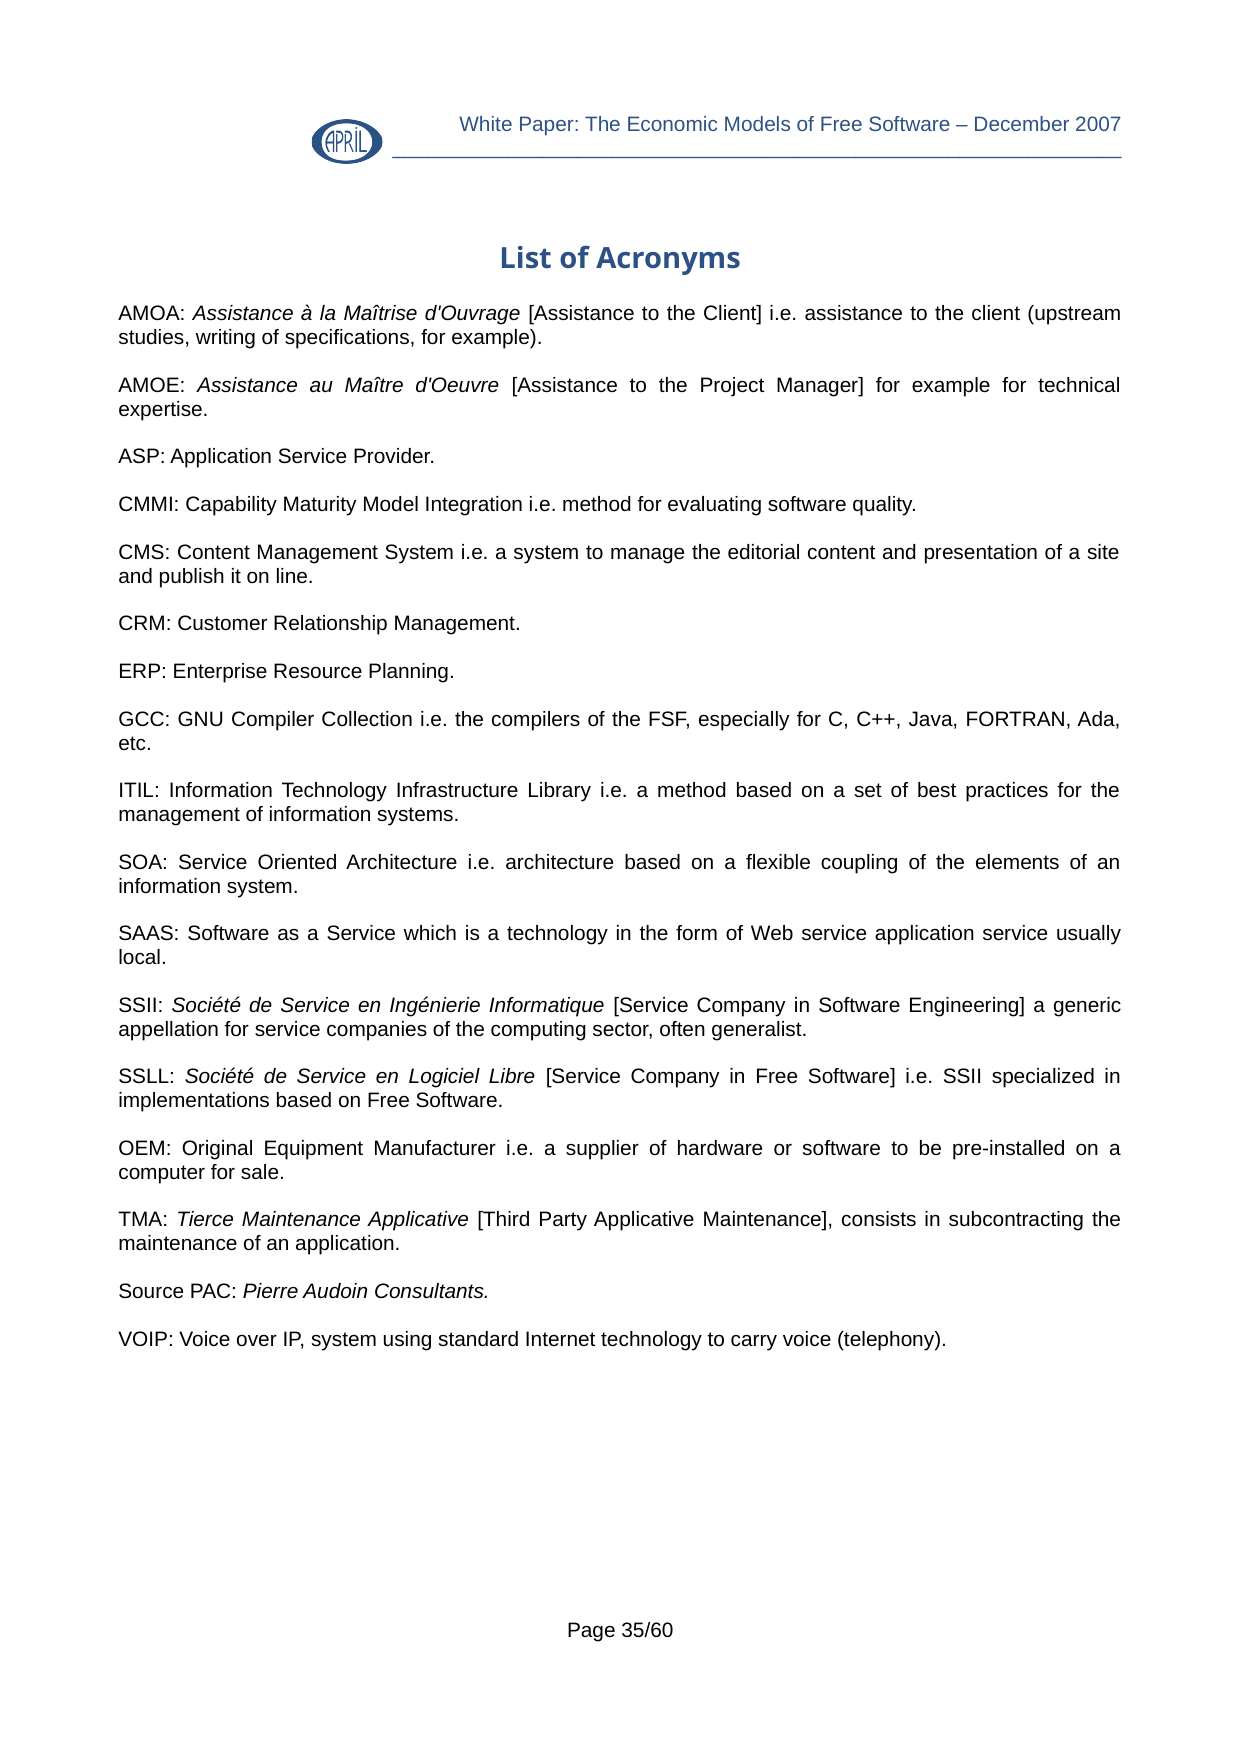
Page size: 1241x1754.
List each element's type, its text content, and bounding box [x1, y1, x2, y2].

text SAAS: Software as a Service which is a technology in the form of Web service application service usually local. [118, 921, 1122, 969]
text OEM: Original Equipment Manufacturer i.e. a supplier of hardware or software to be pre-installed on a computer for sale. [118, 1136, 1122, 1184]
text ASP: Application Service Provider. [118, 444, 1122, 468]
text GCC: GNU Compiler Collection i.e. the compilers of the FSF, especially for C, C++, Java, FORTRAN, Ada, etc. [118, 706, 1122, 754]
text ERP: Enterprise Resource Planning. [118, 659, 1122, 683]
subtitle List of Acronyms [148, 237, 1092, 277]
text AMOE: Assistance au Maître d'Oeuvre [Assistance to the Project Manager] for example for technical expertise. [118, 373, 1122, 421]
picture [311, 119, 383, 164]
text CMS: Content Management System i.e. a system to manage the editorial content and presentation of a site and publish it on line. [118, 539, 1122, 587]
text SSLL: Société de Service en Logiciel Libre [Service Company in Free Software] i.e. SSII specialized in implementations based on Free Software. [118, 1064, 1122, 1112]
text TMA: Tierce Maintenance Applicative [Third Party Applicative Maintenance], consists in subcontracting the maintenance of an application. [118, 1207, 1122, 1255]
text AMOA: Assistance à la Maîtrise d'Ouvrage [Assistance to the Client] i.e. assistance to the client (upstream studies, writing of specifications, for example). [118, 301, 1122, 349]
text SSII: Société de Service en Ingénierie Informatique [Service Company in Software Engineering] a generic appellation for service companies of the computing sector, often generalist. [118, 993, 1122, 1041]
text CRM: Customer Relationship Management. [118, 611, 1122, 635]
text CMMI: Capability Maturity Model Integration i.e. method for evaluating software quality. [118, 492, 1122, 516]
text Source PAC: Pierre Audoin Consultants. [118, 1279, 1122, 1303]
text SOA: Service Oriented Architecture i.e. architecture based on a flexible coupling of the elements of an information system. [118, 849, 1122, 897]
text VOIP: Voice over IP, system using standard Internet technology to carry voice (telephony). [118, 1326, 1122, 1350]
text ITIL: Information Technology Infrastructure Library i.e. a method based on a set of best practices for the management of information systems. [118, 778, 1122, 826]
